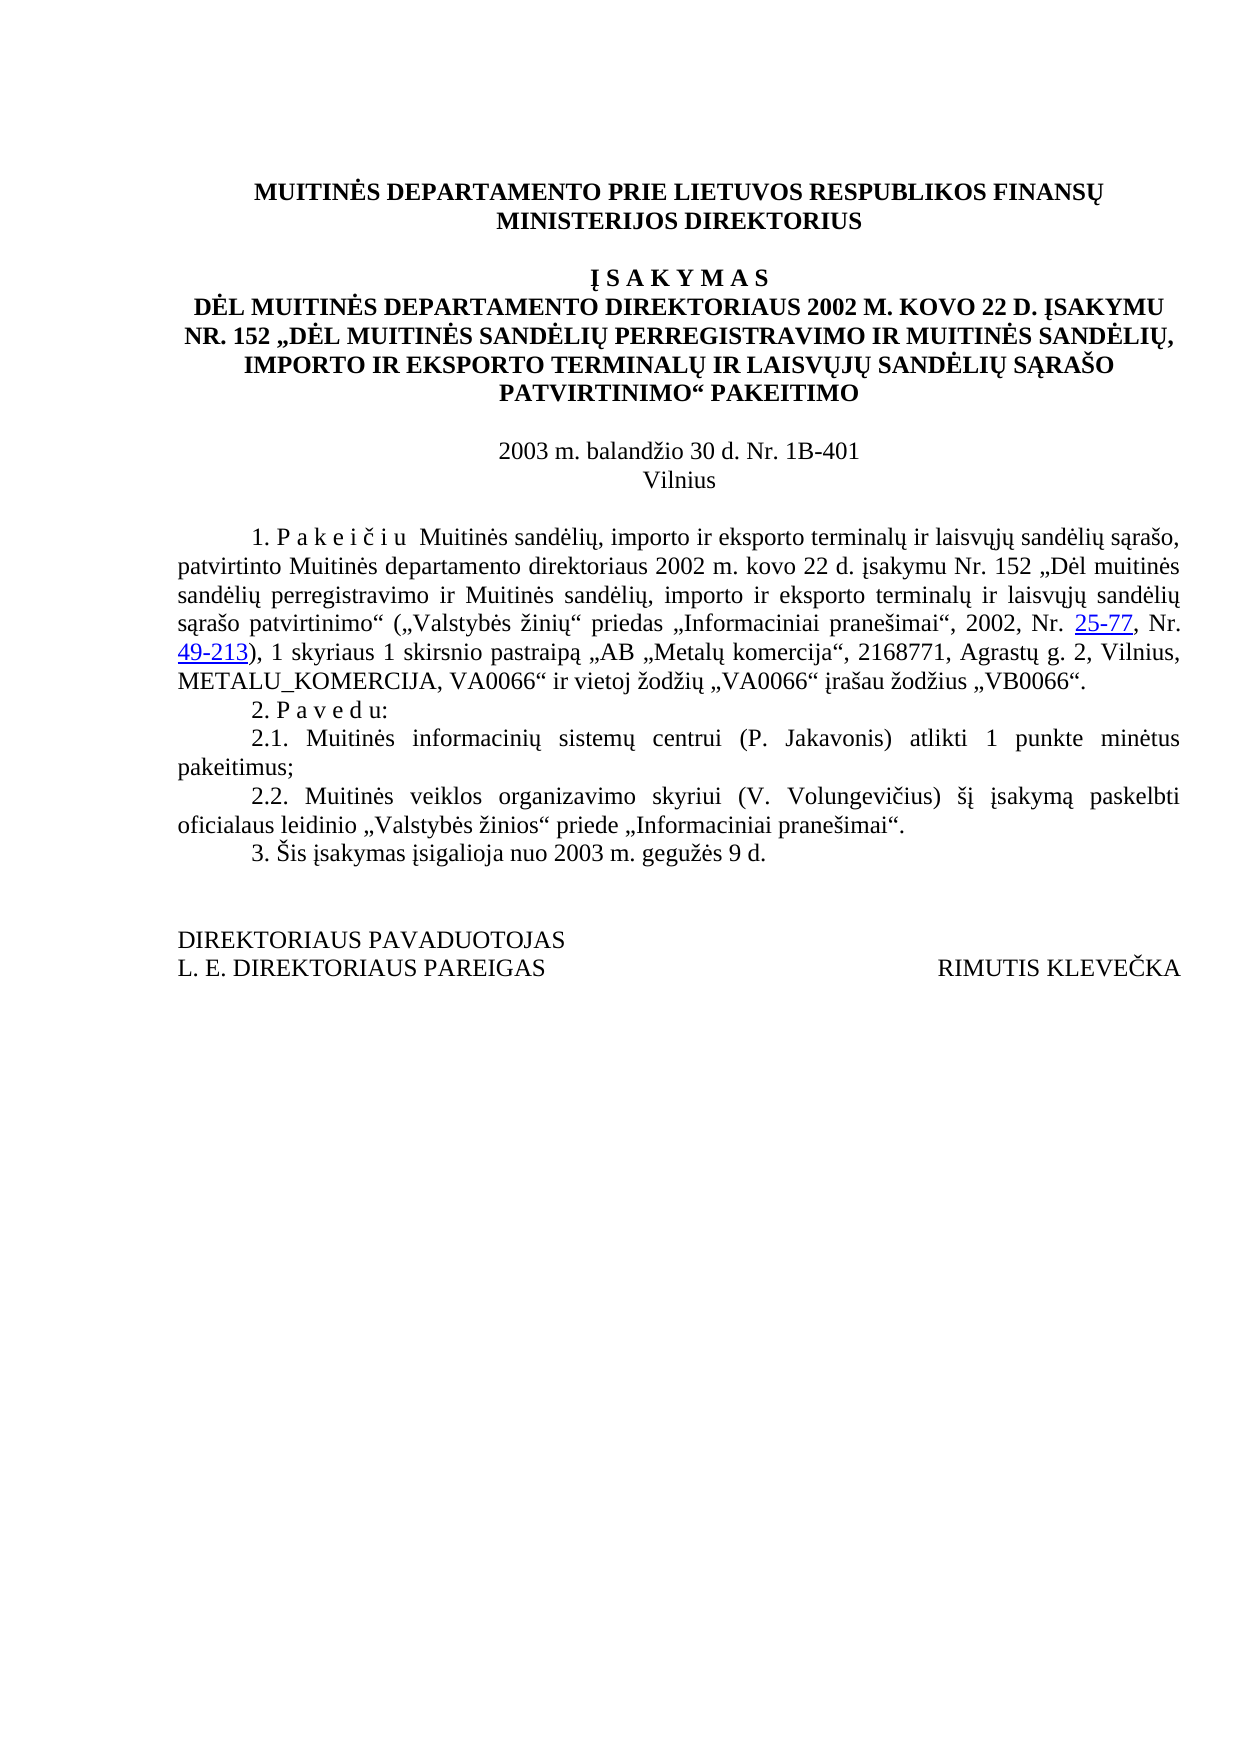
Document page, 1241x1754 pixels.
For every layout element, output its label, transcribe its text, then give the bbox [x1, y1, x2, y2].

text DIREKTORIAUS PAVADUOTOJAS [177, 925, 1181, 953]
text Į S A K Y M A S [177, 263, 1181, 292]
text 3. Šis įsakymas įsigalioja nuo 2003 m. gegužės 9 d. [177, 838, 1181, 867]
text 1. Pakeičiu Muitinės sandėlių, importo ir eksporto terminalų ir laisvųjų sandėlių sąrašo, patvirtinto Muitinės departamento direktoriaus 2002 m. kovo 22 d. įsakymu Nr. 152 „Dėl muitinės sandėlių perregistravimo ir Muitinės sandėlių, importo ir eksporto terminalų ir laisvųjų sandėlių sąrašo patvirtinimo“ („Valstybės žinių“ priedas „Informaciniai pranešimai“, 2002, Nr. 25-77, Nr. 49-213), 1 skyriaus 1 skirsnio pastraipą „AB „Metalų komercija“, 2168771, Agrastų g. 2, Vilnius, METALU_KOMERCIJA, VA0066“ ir vietoj žodžių „VA0066“ įrašau žodžius „VB0066“. [177, 522, 1181, 695]
text 2.2. Muitinės veiklos organizavimo skyriui (V. Volungevičius) šį įsakymą paskelbti oficialaus leidinio „Valstybės žinios“ priede „Informaciniai pranešimai“. [177, 781, 1181, 838]
text MUITINĖS DEPARTAMENTO PRIE LIETUVOS RESPUBLIKOS FINANSŲ MINISTERIJOS DIREKTORIUS [177, 177, 1181, 235]
text 2. Pavedu: [177, 695, 1181, 723]
text 2003 m. balandžio 30 d. Nr. 1B-401 [177, 436, 1181, 465]
text L. E. DIREKTORIAUS PAREIGAS RIMUTIS KLEVEČKA [177, 953, 1181, 982]
text 2.1. Muitinės informacinių sistemų centrui (P. Jakavonis) atlikti 1 punkte minėtus pakeitimus; [177, 723, 1181, 781]
text DĖL MUITINĖS DEPARTAMENTO DIREKTORIAUS 2002 M. KOVO 22 D. ĮSAKYMU NR. 152 „DĖL MUITINĖS SANDĖLIŲ PERREGISTRAVIMO IR MUITINĖS SANDĖLIŲ, IMPORTO IR EKSPORTO TERMINALŲ IR LAISVŲJŲ SANDĖLIŲ SĄRAŠO PATVIRTINIMO“ PAKEITIMO [177, 292, 1181, 407]
text Vilnius [177, 465, 1181, 493]
